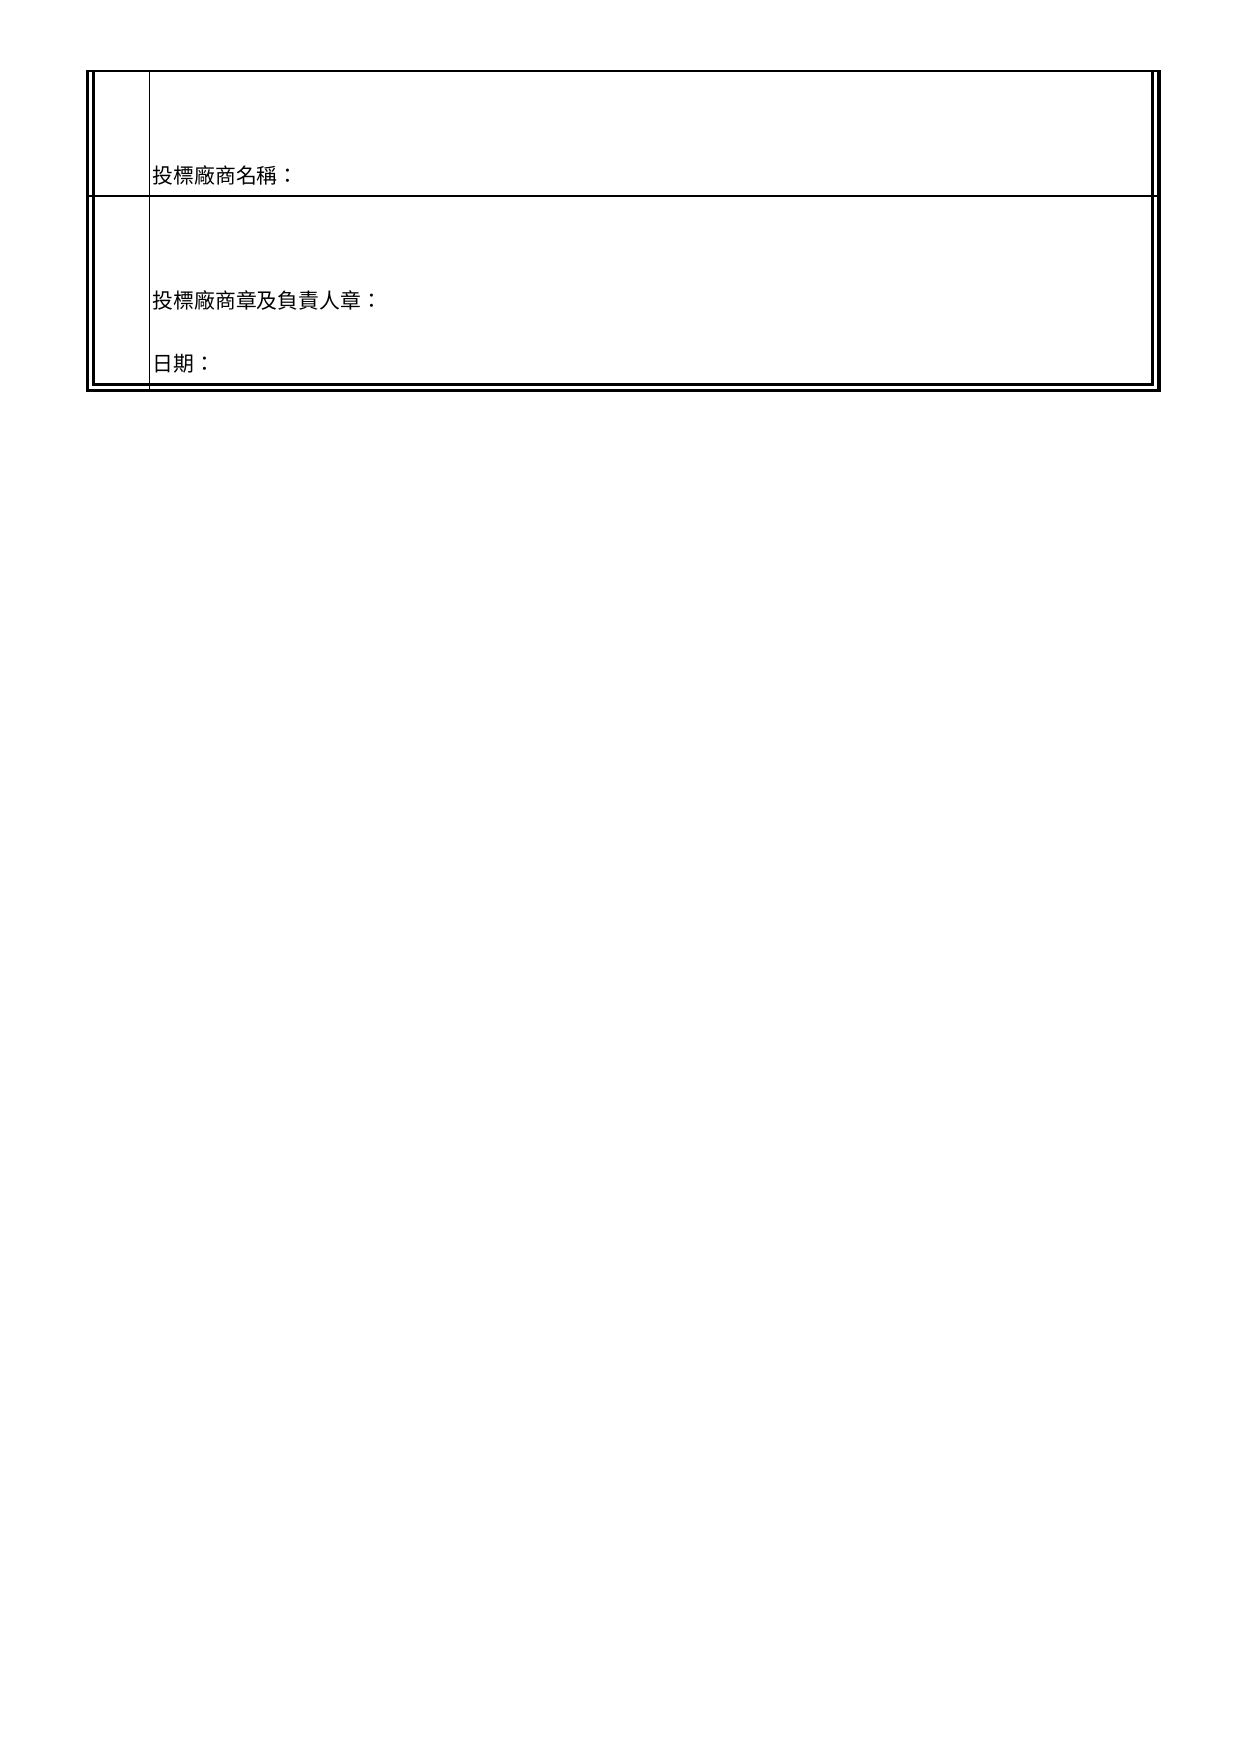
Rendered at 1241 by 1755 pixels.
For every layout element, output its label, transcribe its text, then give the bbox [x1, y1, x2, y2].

table_cell 投標廠商章及負責人章： 日期： [150, 197, 1151, 383]
table_cell [95, 72, 149, 195]
table_cell [95, 197, 149, 383]
table_cell 投標廠商名稱： [150, 72, 1151, 195]
